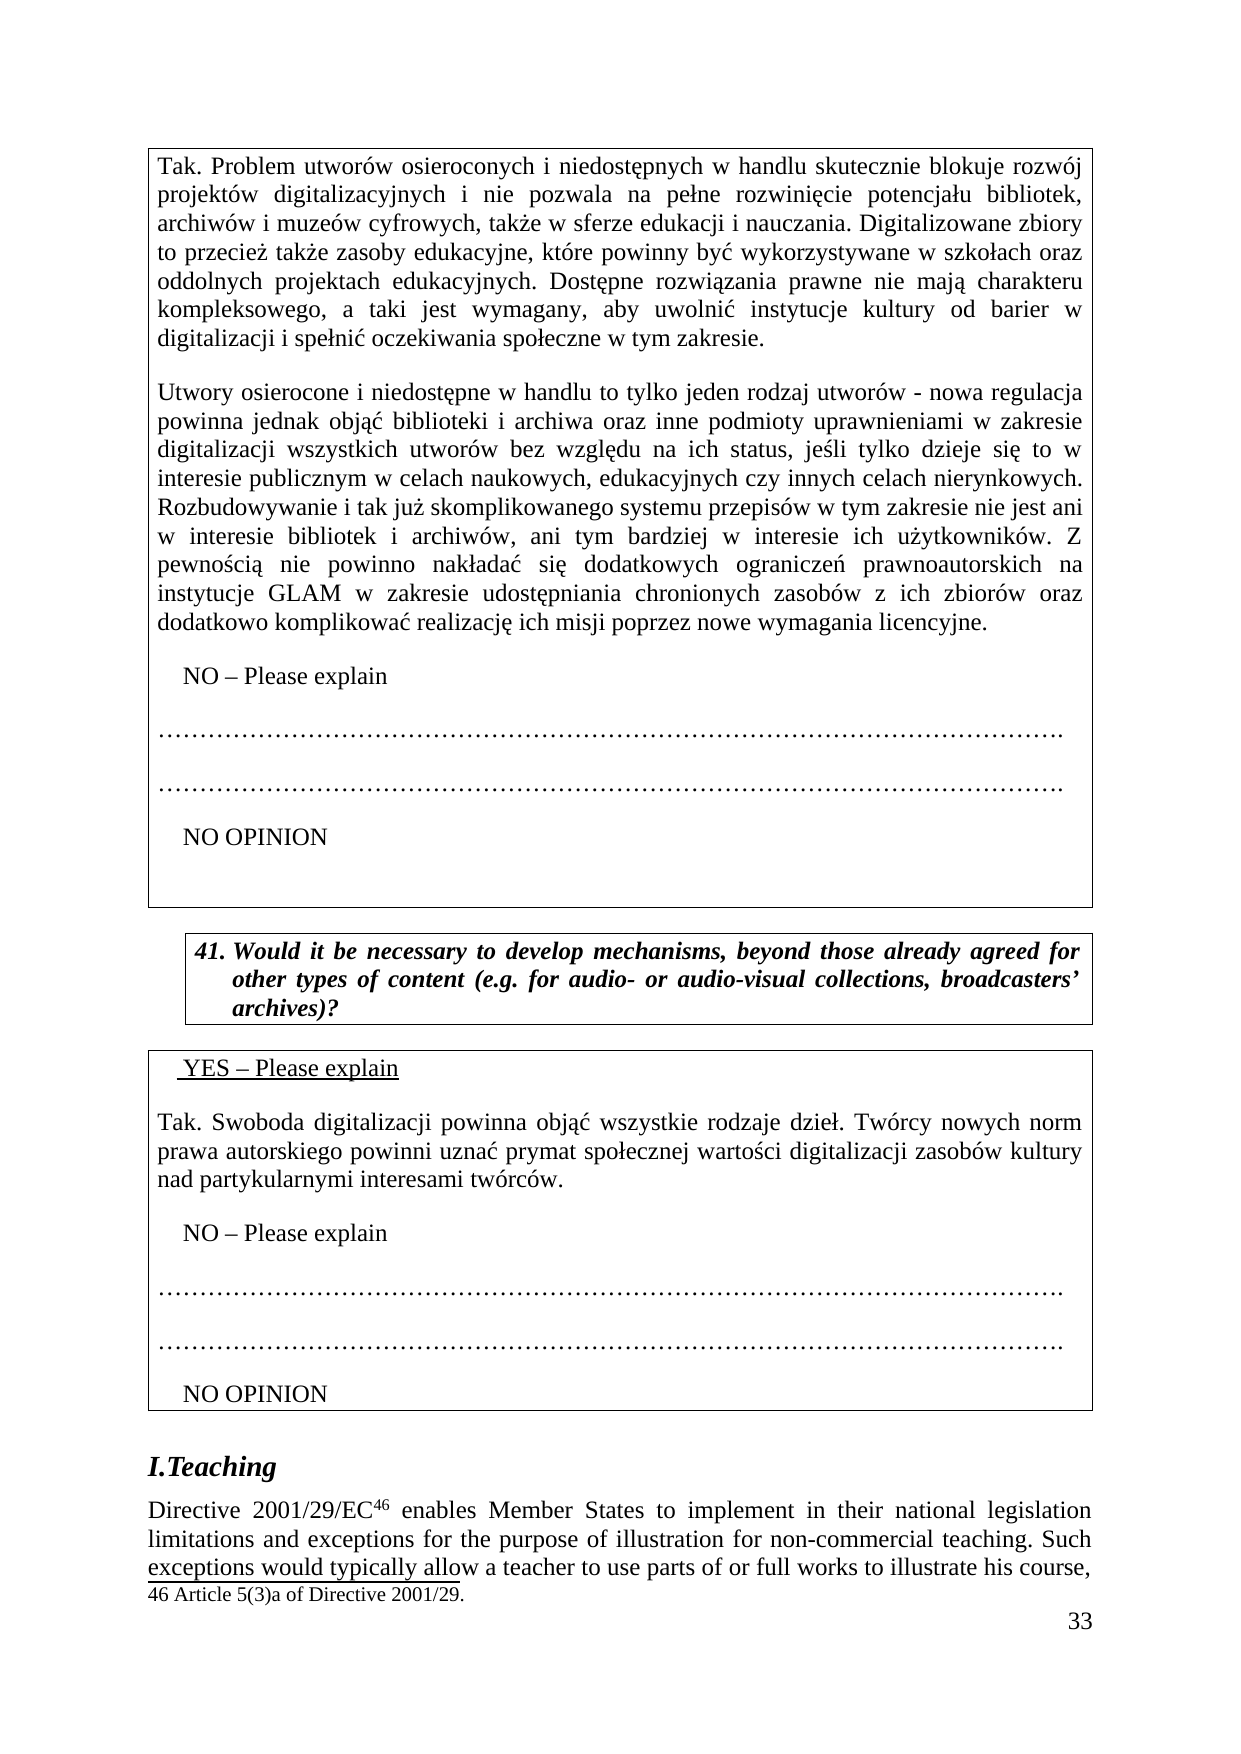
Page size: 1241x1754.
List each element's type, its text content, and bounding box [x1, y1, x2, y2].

text  NO – Please explain [149, 1215, 1092, 1247]
text Directive 2001/29/EC enables Member States to implement in their national legislation limitations and exceptions for the purpose of illustration for non-commercial teaching. Such exceptions would typically allow a teacher to use parts of or full works to illustrate his course, [148, 1495, 1093, 1581]
subtitle Teaching [148, 1449, 1093, 1482]
text Tak. Swoboda digitalizacji powinna objąć wszystkie rodzaje dzieł. Twórcy nowych norm prawa autorskiego powinni uznać prymat społecznej wartości digitalizacji zasobów kultury nad partykularnymi interesami twórców. [149, 1104, 1092, 1193]
text Article 5(3)a of Directive 2001/29. [148, 1582, 1093, 1606]
text Utwory osierocone i niedostępne w handlu to tylko jeden rodzaj utworów - nowa regulacja powinna jednak objąć biblioteki i archiwa oraz inne podmioty uprawnieniami w zakresie digitalizacji wszystkich utworów bez względu na ich status, jeśli tylko dzieje się to w interesie publicznym w celach naukowych, edukacyjnych czy innych celach nierynkowych. Rozbudowywanie i tak już skomplikowanego systemu przepisów w tym zakresie nie jest ani w interesie bibliotek i archiwów, ani tym bardziej w interesie ich użytkowników. Z pewnością nie powinno nakładać się dodatkowych ograniczeń prawnoautorskich na instytucje GLAM w zakresie udostępniania chronionych zasobów z ich zbiorów oraz dodatkowo komplikować realizację ich misji poprzez nowe wymagania licencyjne. [149, 374, 1092, 636]
text ………………………………………………………………………………………………. [149, 1269, 1092, 1301]
list Would it be necessary to develop mechanisms, beyond those already agreed for other types of content (e.g. for audio- or audio-visual collections, broadcasters’ archives)? [186, 934, 1092, 1024]
text ………………………………………………………………………………………………. [149, 711, 1092, 743]
text  NO OPINION [149, 819, 1092, 851]
text Tak. Problem utworów osieroconych i niedostępnych w handlu skutecznie blokuje rozwój projektów digitalizacyjnych i nie pozwala na pełne rozwinięcie potencjału bibliotek, archiwów i muzeów cyfrowych, także w sferze edukacji i nauczania. Digitalizowane zbiory to przecież także zasoby edukacyjne, które powinny być wykorzystywane w szkołach oraz oddolnych projektach edukacyjnych. Dostępne rozwiązania prawne nie mają charakteru kompleksowego, a taki jest wymagany, aby uwolnić instytucje kultury od barier w digitalizacji i spełnić oczekiwania społeczne w tym zakresie. [149, 149, 1092, 352]
text ………………………………………………………………………………………………. [149, 1323, 1092, 1354]
text  NO – Please explain [149, 658, 1092, 689]
text ………………………………………………………………………………………………. [149, 765, 1092, 797]
text  NO OPINION [149, 1376, 1092, 1410]
text  YES – Please explain [149, 1051, 1092, 1082]
